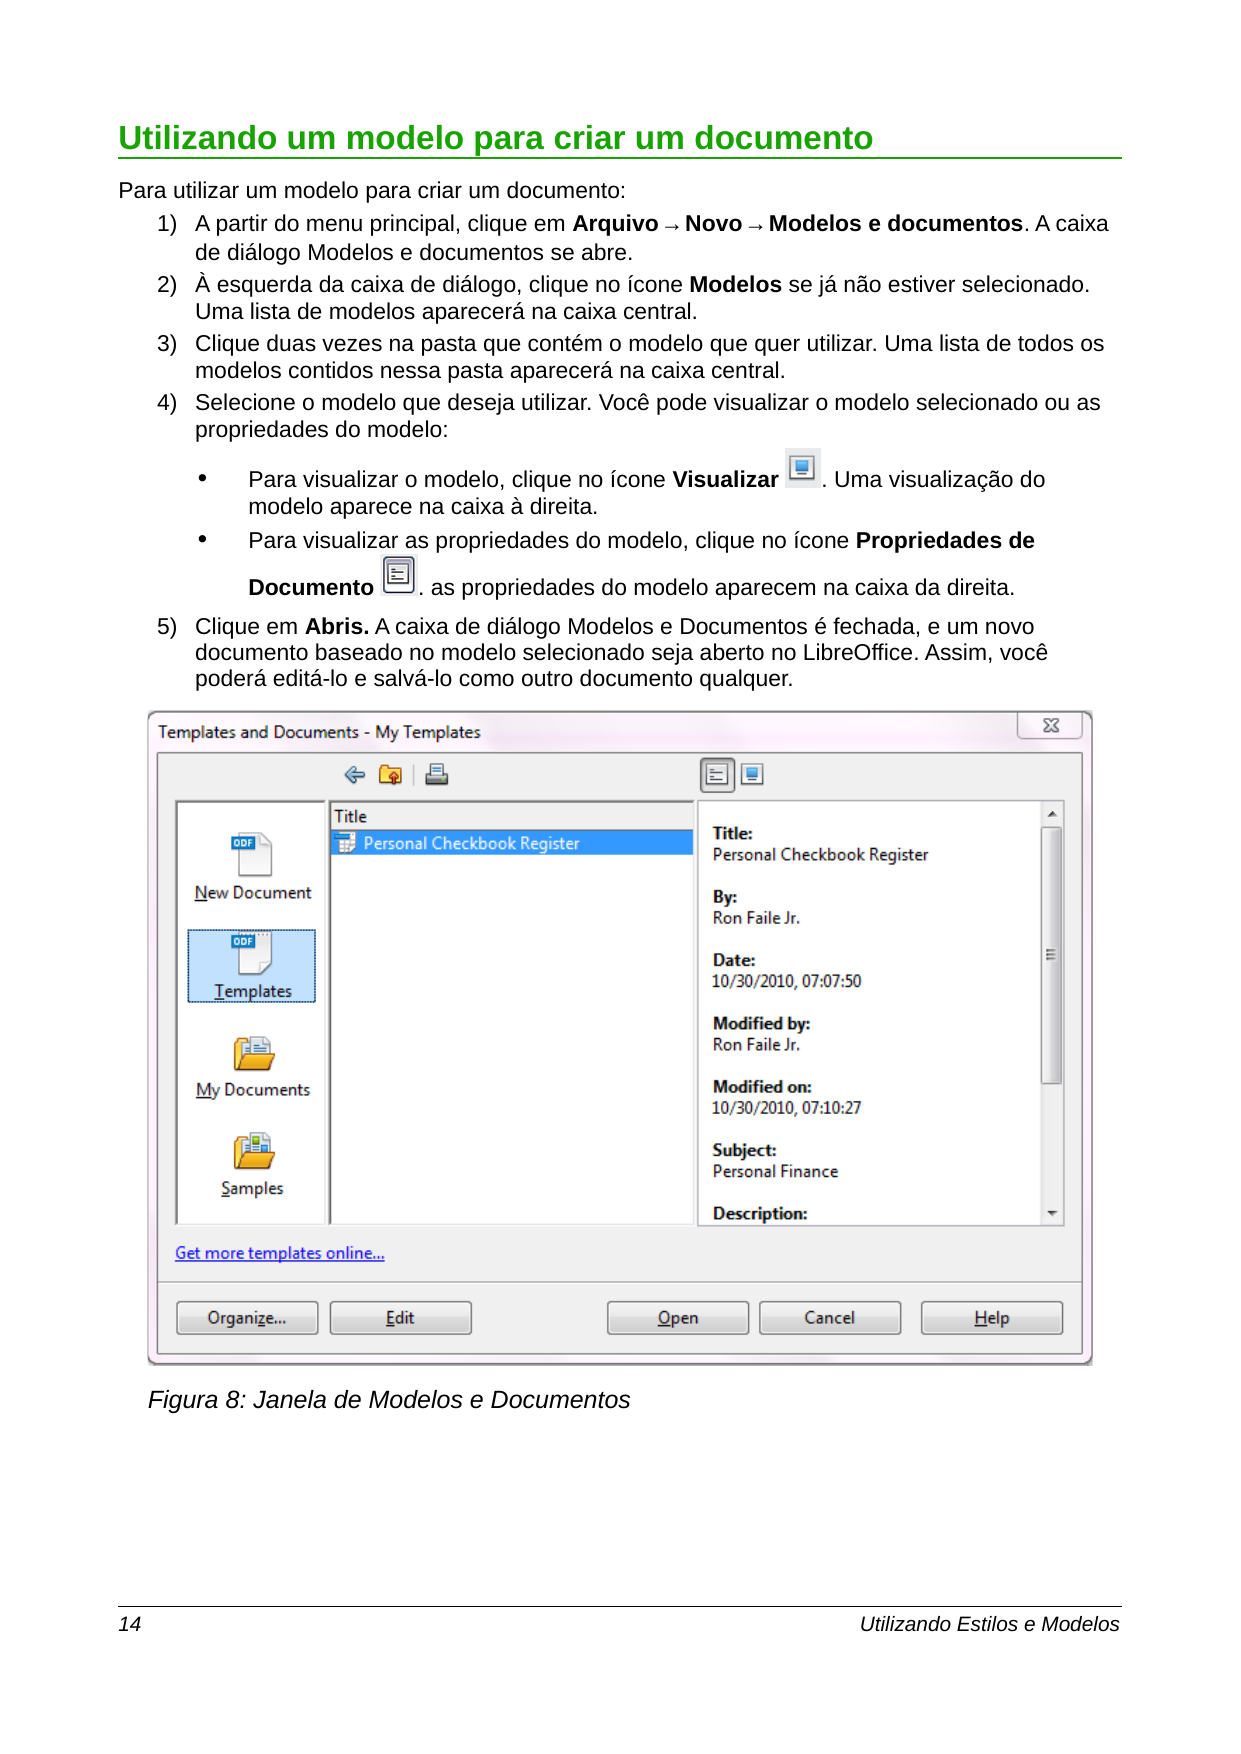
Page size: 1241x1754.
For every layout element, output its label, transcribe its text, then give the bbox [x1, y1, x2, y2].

list Selecione o modelo que deseja utilizar. Você pode visualizar o modelo selecionado ou as propriedades do modelo: [177, 389, 1122, 442]
picture [380, 554, 418, 596]
subtitle Utilizando um modelo para criar um documento [118, 118, 1122, 157]
list Clique duas vezes na pasta que contém o modelo que quer utilizar. Uma lista de todos os modelos contidos nessa pasta aparecerá na caixa central. [177, 330, 1122, 383]
list À esquerda da caixa de diálogo, clique no ícone Modelos se já não estiver selecionado. Uma lista de modelos aparecerá na caixa central. [177, 271, 1122, 324]
list Para utilizar um modelo para criar um documento: [118, 177, 1122, 204]
list A partir do menu principal, clique em Arquivo → Novo → Modelos e documentos. A caixa de diálogo Modelos e documentos se abre. [177, 210, 1122, 265]
picture [147, 710, 1093, 1366]
text Figura 8: Janela de Modelos e Documentos [148, 1385, 1093, 1414]
list Para visualizar as propriedades do modelo, clique no ícone Propriedades de Documento . as propriedades do modelo aparecem na caixa da direita. [195, 526, 1122, 600]
list Para visualizar o modelo, clique no ícone Visualizar . Uma visualização do modelo aparece na caixa à direita. [195, 448, 1122, 519]
list Clique em Abris. A caixa de diálogo Modelos e Documentos é fechada, e um novo documento baseado no modelo selecionado seja aberto no LibreOffice. Assim, você poderá editá-lo e salvá-lo como outro documento qualquer. [177, 613, 1122, 692]
picture [785, 448, 822, 488]
